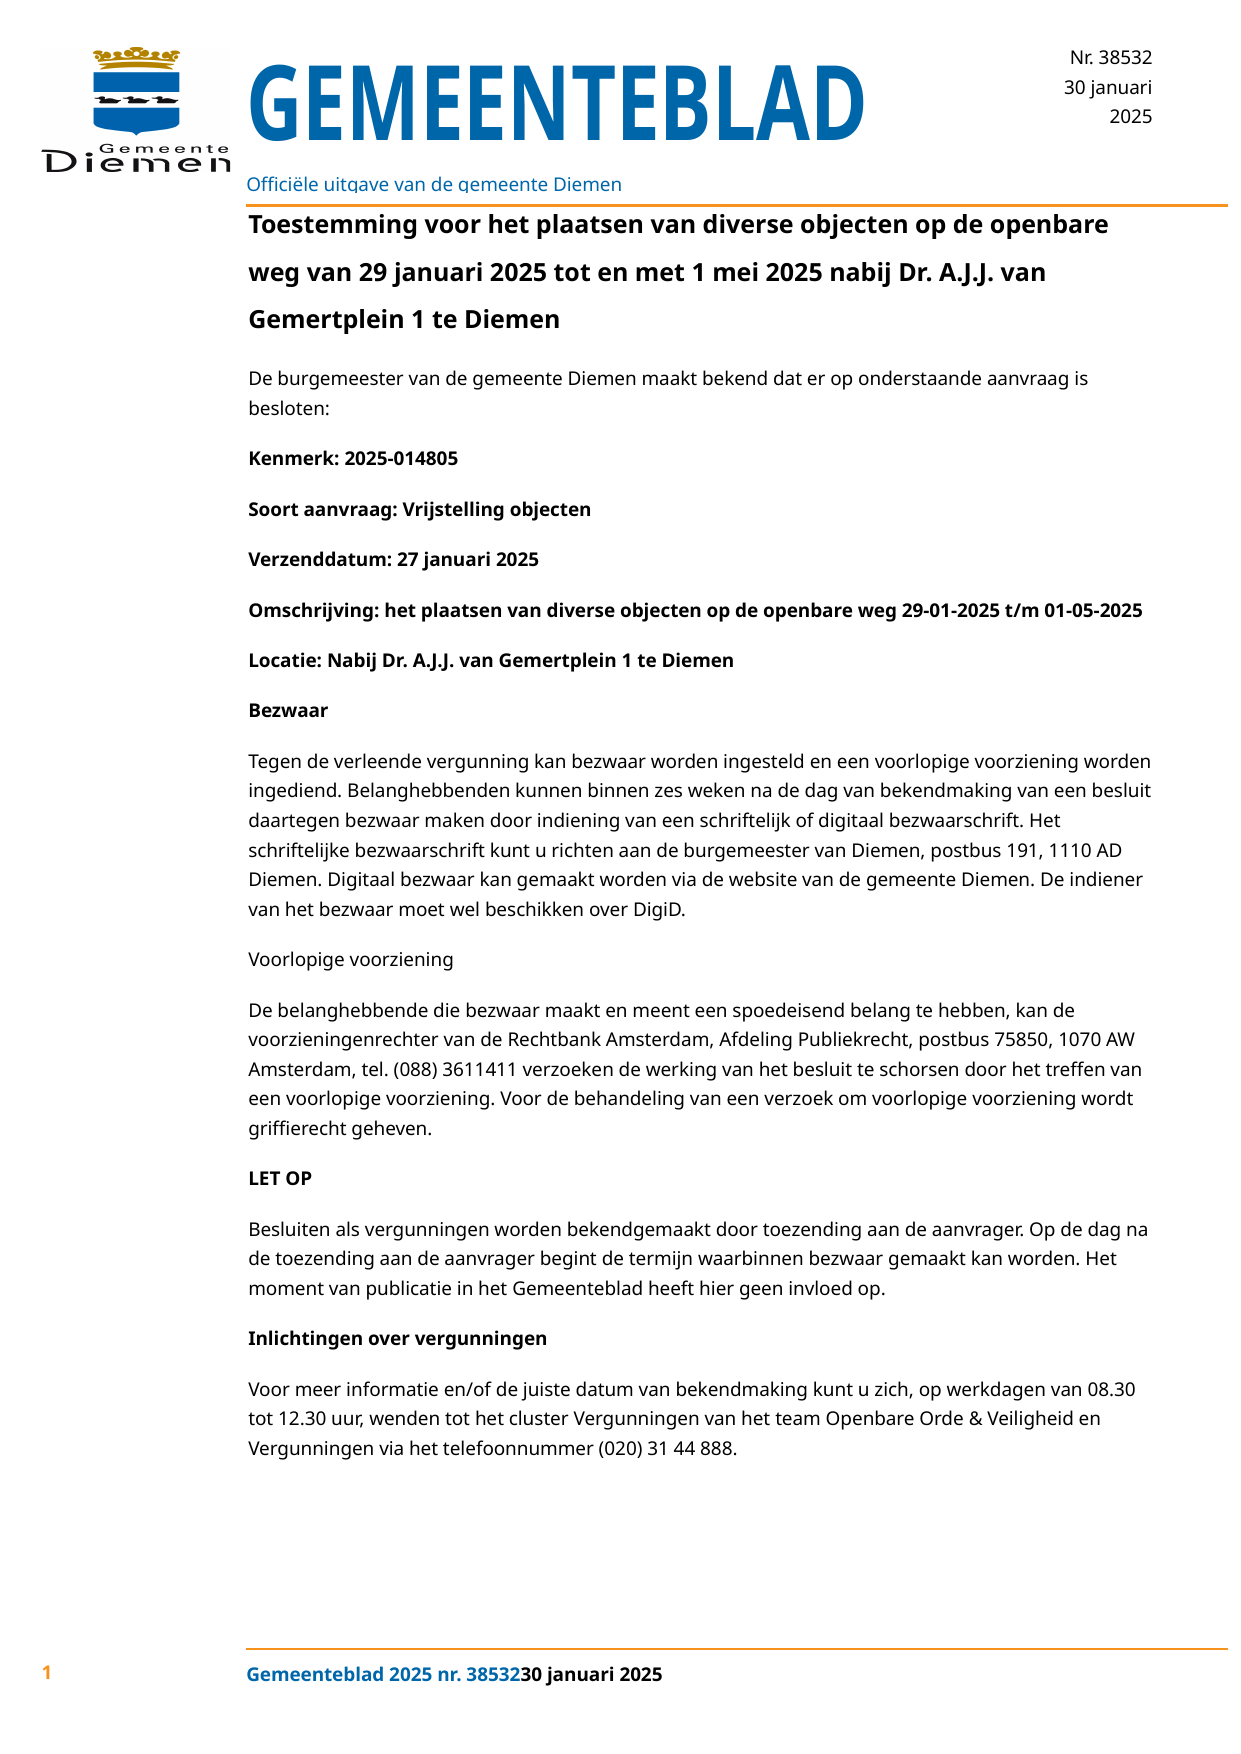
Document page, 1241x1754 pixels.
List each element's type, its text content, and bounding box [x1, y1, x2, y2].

text De burgemeester van de gemeente Diemen maakt bekend dat er op onderstaande aanvraag is besloten: [248, 366, 1152, 421]
text Besluiten als vergunningen worden bekendgemaakt door toezending aan de aanvrager. Op de dag na de toezending aan de aanvrager begint de termijn waarbinnen bezwaar gemaakt kan worden. Het moment van publicatie in het Gemeenteblad heeft hier geen invloed op. [248, 1216, 1152, 1301]
text Soort aanvraag: Vrijstelling objecten [248, 496, 1152, 522]
text Voor meer informatie en/of de juiste datum van bekendmaking kunt u zich, op werkdagen van 08.30 tot 12.30 uur, wenden tot het cluster Vergunningen van het team Openbare Orde & Veiligheid en Vergunningen via het telefoonnummer (020) 31 44 888. [248, 1376, 1152, 1461]
text Verzenddatum: 27 januari 2025 [248, 546, 1152, 572]
text Tegen de verleende vergunning kan bezwaar worden ingesteld en een voorlopige voorziening worden ingediend. Belanghebbenden kunnen binnen zes weken na de dag van bekendmaking van een besluit daartegen bezwaar maken door indiening van een schriftelijk of digitaal bezwaarschrift. Het schriftelijke bezwaarschrift kunt u richten aan de burgemeester van Diemen, postbus 191, 1110 AD Diemen. Digitaal bezwaar kan gemaakt worden via de website van de gemeente Diemen. De indiener van het bezwaar moet wel beschikken over DigiD. [248, 748, 1152, 922]
text Locatie: Nabij Dr. A.J.J. van Gemertplein 1 te Diemen [248, 647, 1152, 673]
text Voorlopige voorziening [248, 946, 1152, 972]
text Toestemming voor het plaatsen van diverse objecten op de openbare weg van 29 januari 2025 tot en met 1 mei 2025 nabij Dr. A.J.J. van Gemertplein 1 te Diemen [248, 207, 1152, 336]
text Bezwaar [248, 698, 1152, 723]
text Omschrijving: het plaatsen van diverse objecten op de openbare weg 29-01-2025 t/m 01-05-2025 [248, 597, 1152, 622]
text Inlichtingen over vergunningen [248, 1326, 1152, 1351]
picture [41, 47, 231, 172]
text De belanghebbende die bezwaar maakt en meent een spoedeisend belang te hebben, kan de voorzieningenrechter van de Rechtbank Amsterdam, Afdeling Publiekrecht, postbus 75850, 1070 AW Amsterdam, tel. (088) 3611411 verzoeken de werking van het besluit te schorsen door het treffen van een voorlopige voorziening. Voor de behandeling van een verzoek om voorlopige voorziening wordt griffierecht geheven. [248, 997, 1152, 1141]
text Kenmerk: 2025-014805 [248, 446, 1152, 471]
text LET OP [248, 1166, 1152, 1191]
